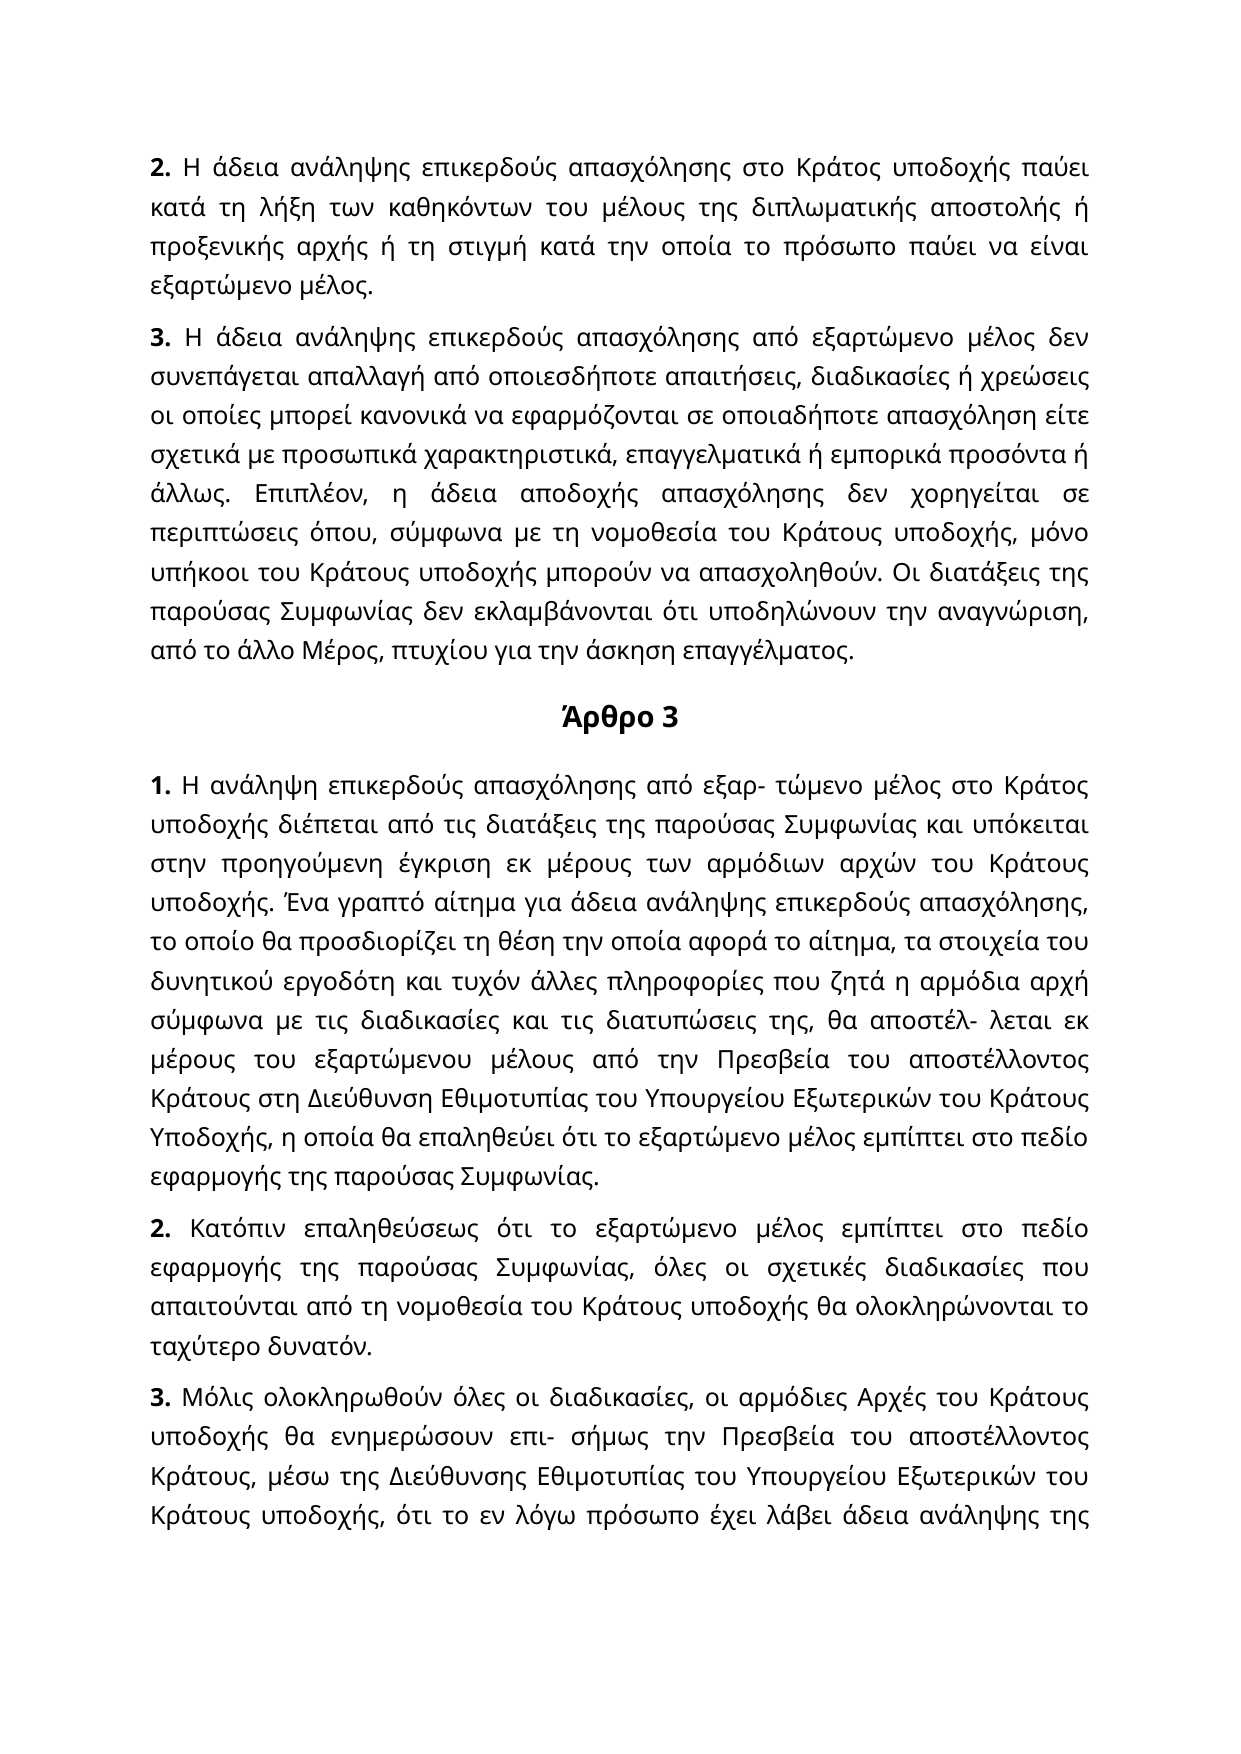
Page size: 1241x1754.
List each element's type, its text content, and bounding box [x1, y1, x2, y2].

text 1. Η ανάληψη επικερδούς απασχόλησης από εξαρ- τώμενο μέλος στο Κράτος υποδοχής διέπεται από τις διατάξεις της παρούσας Συμφωνίας και υπόκειται στην προηγούμενη έγκριση εκ μέρους των αρμόδιων αρχών του Κράτους υποδοχής. Ένα γραπτό αίτημα για άδεια ανάληψης επικερδούς απασχόλησης, το οποίο θα προσδιορίζει τη θέση την οποία αφορά το αίτημα, τα στοιχεία του δυνητικού εργοδότη και τυχόν άλλες πληροφορίες που ζητά η αρμόδια αρχή σύμφωνα με τις διαδικασίες και τις διατυπώσεις της, θα αποστέλ- λεται εκ μέρους του εξαρτώμενου μέλους από την Πρεσβεία του αποστέλλοντος Κράτους στη Διεύθυνση Εθιμοτυπίας του Υπουργείου Εξωτερικών του Κράτους Υποδοχής, η οποία θα επαληθεύει ότι το εξαρτώμενο μέλος εμπίπτει στο πεδίο εφαρμογής της παρούσας Συμφωνίας. [150, 767, 1090, 1193]
text 2. Η άδεια ανάληψης επικερδούς απασχόλησης στο Κράτος υποδοχής παύει κατά τη λήξη των καθηκόντων του μέλους της διπλωματικής αποστολής ή προξενικής αρχής ή τη στιγμή κατά την οποία το πρόσωπο παύει να είναι εξαρτώμενο μέλος. [150, 150, 1090, 302]
text 2. Κατόπιν επαληθεύσεως ότι το εξαρτώμενο μέλος εμπίπτει στο πεδίο εφαρμογής της παρούσας Συμφωνίας, όλες οι σχετικές διαδικασίες που απαιτούνται από τη νομοθεσία του Κράτους υποδοχής θα ολοκληρώνονται το ταχύτερο δυνατόν. [150, 1211, 1090, 1362]
text 3. Η άδεια ανάληψης επικερδούς απασχόλησης από εξαρτώμενο μέλος δεν συνεπάγεται απαλλαγή από οποιεσδήποτε απαιτήσεις, διαδικασίες ή χρεώσεις οι οποίες μπορεί κανονικά να εφαρμόζονται σε οποιαδήποτε απασχόληση είτε σχετικά με προσωπικά χαρακτηριστικά, επαγγελματικά ή εμπορικά προσόντα ή άλλως. Επιπλέον, η άδεια αποδοχής απασχόλησης δεν χορηγείται σε περιπτώσεις όπου, σύμφωνα με τη νομοθεσία του Κράτους υποδοχής, μόνο υπήκοοι του Κράτους υποδοχής μπορούν να απασχοληθούν. Οι διατάξεις της παρούσας Συμφωνίας δεν εκλαμβάνονται ότι υποδηλώνουν την αναγνώριση, από το άλλο Μέρος, πτυχίου για την άσκηση επαγγέλματος. [150, 319, 1090, 667]
text 3. Μόλις ολοκληρωθούν όλες οι διαδικασίες, οι αρμόδιες Αρχές του Κράτους υποδοχής θα ενημερώσουν επι- σήμως την Πρεσβεία του αποστέλλοντος Κράτους, μέσω της Διεύθυνσης Εθιμοτυπίας του Υπουργείου Εξωτερικών του Κράτους υποδοχής, ότι το εν λόγω πρόσωπο έχει λάβει άδεια ανάληψης της [150, 1380, 1090, 1531]
subtitle Άρθρο 3 [150, 697, 1090, 736]
